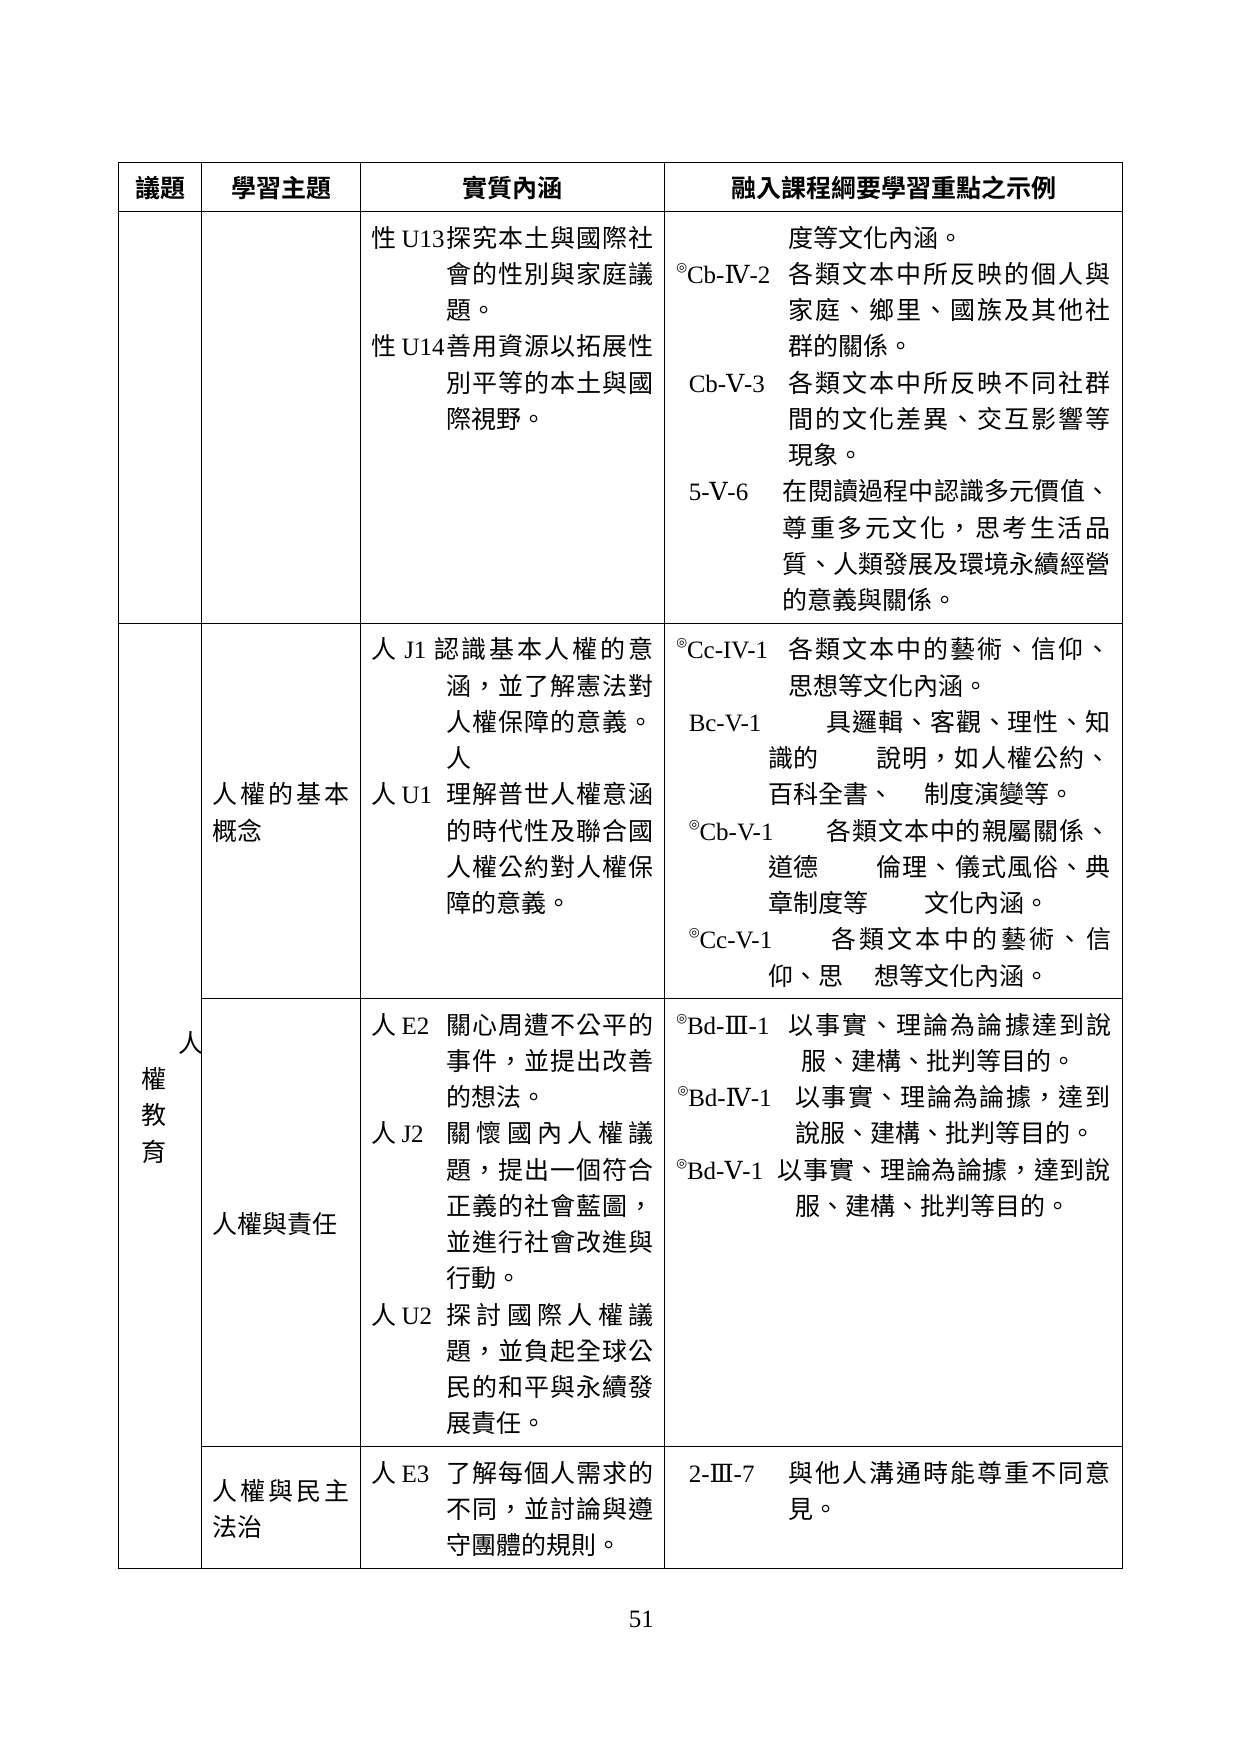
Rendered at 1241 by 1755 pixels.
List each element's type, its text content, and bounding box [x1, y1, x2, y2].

table_cell 人權的基本概念 [202, 624, 360, 998]
table_cell ◎Bd-Ⅲ-1 以事實、理論為論據達到說服、建構、批判等目的。 ◎Bd-Ⅳ-1 以事實、理論為論據，達到說服、建構、批判等目的。 ◎Bd-Ⅴ-1 以事實、理論為論據，達到說服、建構、批判等目的。 [665, 999, 1122, 1446]
table_cell 人權與民主法治 [202, 1447, 360, 1568]
table_header 實質內涵 [361, 163, 664, 211]
table_cell 人權教育 [119, 624, 201, 1568]
table_header 議題 [119, 163, 201, 211]
table_cell 人E3 了解每個人需求的不同，並討論與遵守團體的規則。 [361, 1447, 664, 1568]
table_cell 2-Ⅲ-7 與他人溝通時能尊重不同意見。 [665, 1447, 1122, 1568]
table_cell 性U13 探究本土與國際社會的性別與家庭議題。 性U14 善用資源以拓展性別平等的本土與國際視野。 [361, 212, 664, 623]
table_cell 人權與責任 [202, 999, 360, 1446]
table_cell 人E2 關心周遭不公平的事件，並提出改善的想法。 人J2 關懷國內人權議題，提出一個符合正義的社會藍圖，並進行社會改進與行動。 人U2 探討國際人權議題，並負起全球公民的和平與永續發展責任。 [361, 999, 664, 1446]
table_cell [202, 212, 360, 623]
table_cell 度等文化內涵。 ◎Cb-Ⅳ-2 各類文本中所反映的個人與家庭、鄉里、國族及其他社群的關係。 Cb-Ⅴ-3 各類文本中所反映不同社群間的文化差異、交互影響等現象。 5-Ⅴ-6 在閱讀過程中認識多元價值、尊重多元文化，思考生活品質、人類發展及環境永續經營的意義與關係。 [665, 212, 1122, 623]
table_header 學習主題 [202, 163, 360, 211]
table_cell [119, 212, 201, 623]
table_cell ◎Cc-IV-1 各類文本中的藝術、信仰、思想等文化內涵。 Bc-V-1 具邏輯、客觀、理性、知識的 說明，如人權公約、百科全書、 制度演變等。 ◎Cb-V-1 各類文本中的親屬關係、道德 倫理、儀式風俗、典章制度等 文化內涵。 ◎Cc-V-1 各類文本中的藝術、信仰、思 想等文化內涵。 [665, 624, 1122, 998]
table_cell 人J1認識基本人權的意涵，並了解憲法對人權保障的意義。人 人U1 理解普世人權意涵的時代性及聯合國人權公約對人權保障的意義。 [361, 624, 664, 998]
table_header 融入課程綱要學習重點之示例 [665, 163, 1122, 211]
